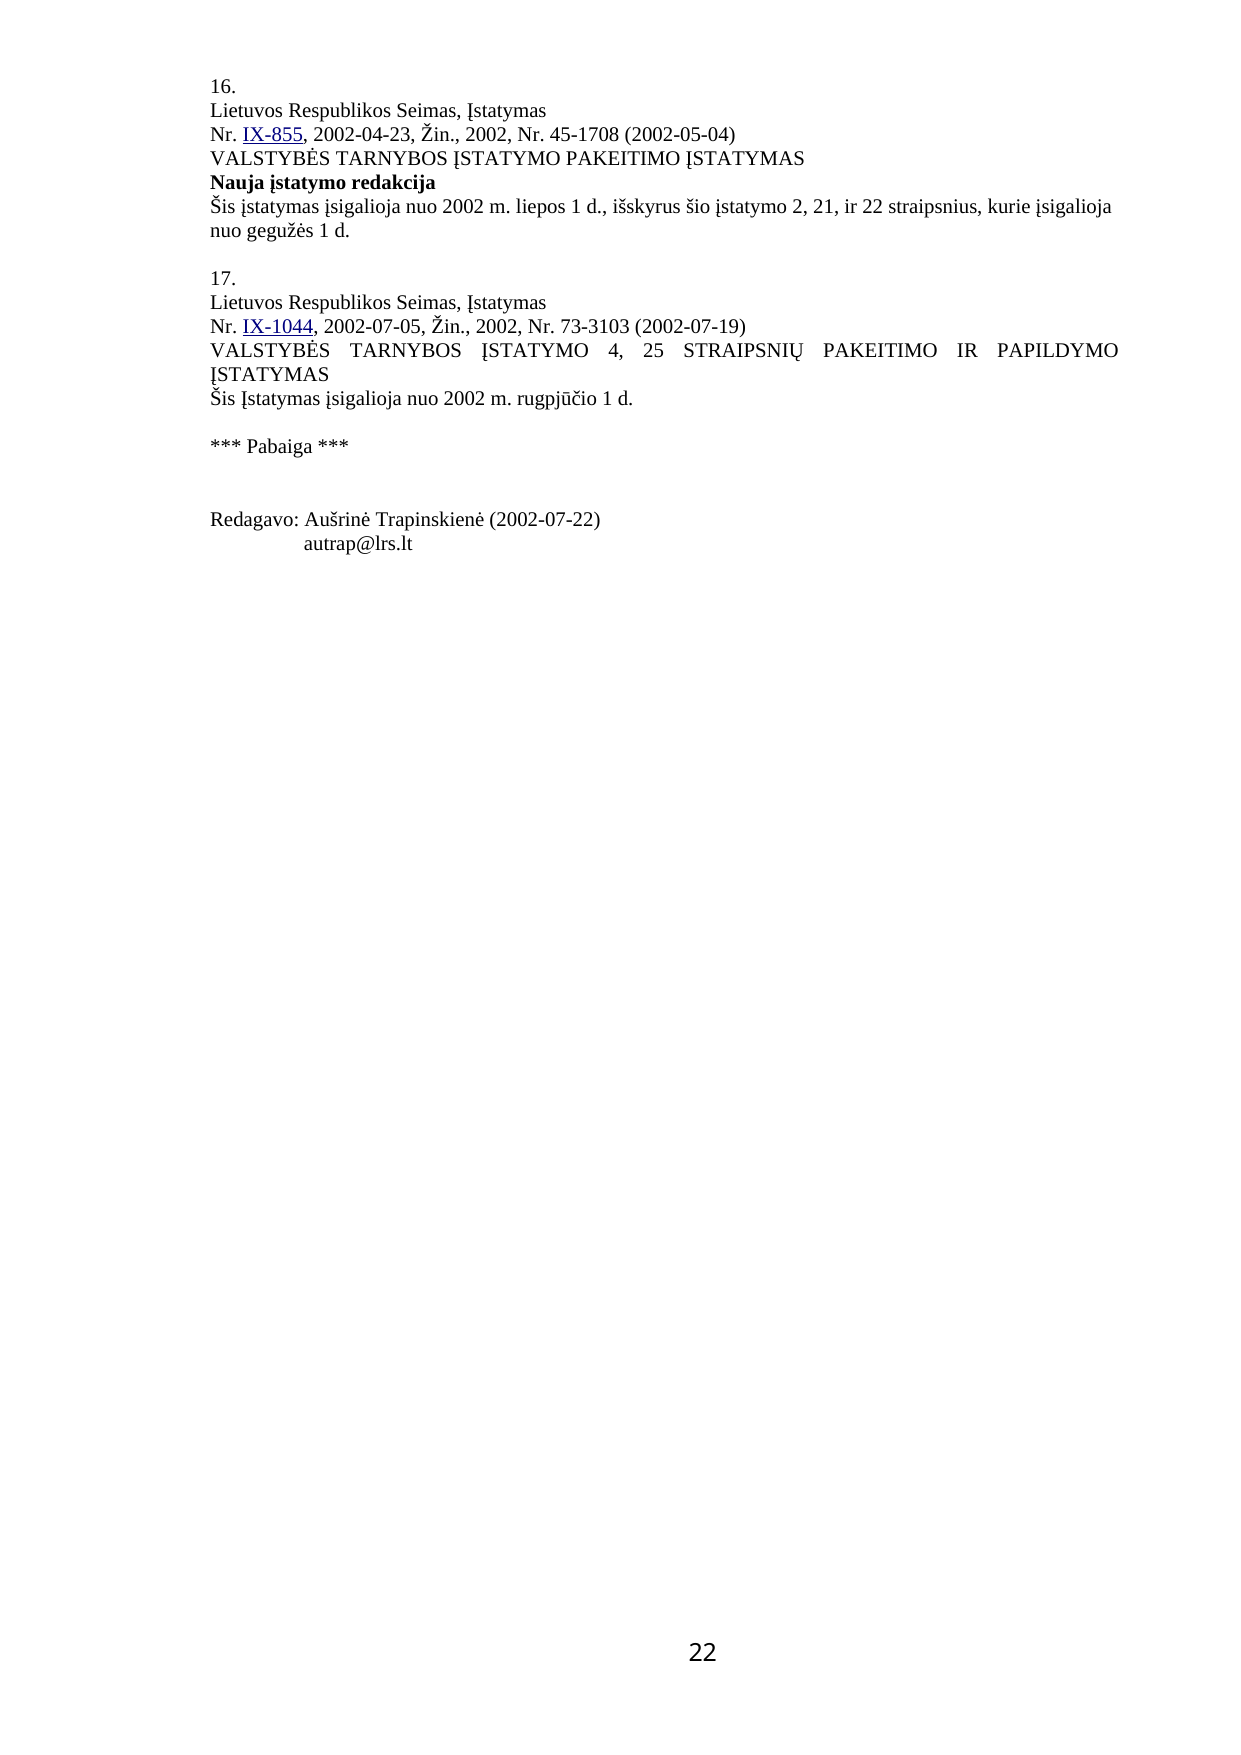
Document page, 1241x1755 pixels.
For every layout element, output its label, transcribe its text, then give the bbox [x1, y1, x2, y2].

text Nr. IX-1044, 2002-07-05, Žin., 2002, Nr. 73-3103 (2002-07-19) [210, 314, 1119, 338]
text 17. [210, 266, 1119, 290]
text *** Pabaiga *** [210, 434, 1119, 458]
text Lietuvos Respublikos Seimas, Įstatymas [210, 98, 1119, 122]
text Nauja įstatymo redakcija [210, 170, 1119, 194]
text VALSTYBĖS TARNYBOS ĮSTATYMO 4, 25 STRAIPSNIŲ PAKEITIMO IR PAPILDYMO ĮSTATYMAS [210, 338, 1119, 386]
text Redagavo: Aušrinė Trapinskienė (2002-07-22) [210, 507, 1119, 531]
text Nr. IX-855, 2002-04-23, Žin., 2002, Nr. 45-1708 (2002-05-04) [210, 122, 1119, 146]
text autrap@lrs.lt [210, 531, 1119, 555]
text 16. [210, 73, 1119, 98]
text VALSTYBĖS TARNYBOS ĮSTATYMO PAKEITIMO ĮSTATYMAS [210, 146, 1119, 170]
text Šis Įstatymas įsigalioja nuo 2002 m. rugpjūčio 1 d. [210, 386, 1119, 410]
text Lietuvos Respublikos Seimas, Įstatymas [210, 290, 1119, 314]
text Šis įstatymas įsigalioja nuo 2002 m. liepos 1 d., išskyrus šio įstatymo 2, 21, ir 22 straipsnius, kurie įsigalioja nuo gegužės 1 d. [210, 194, 1119, 242]
